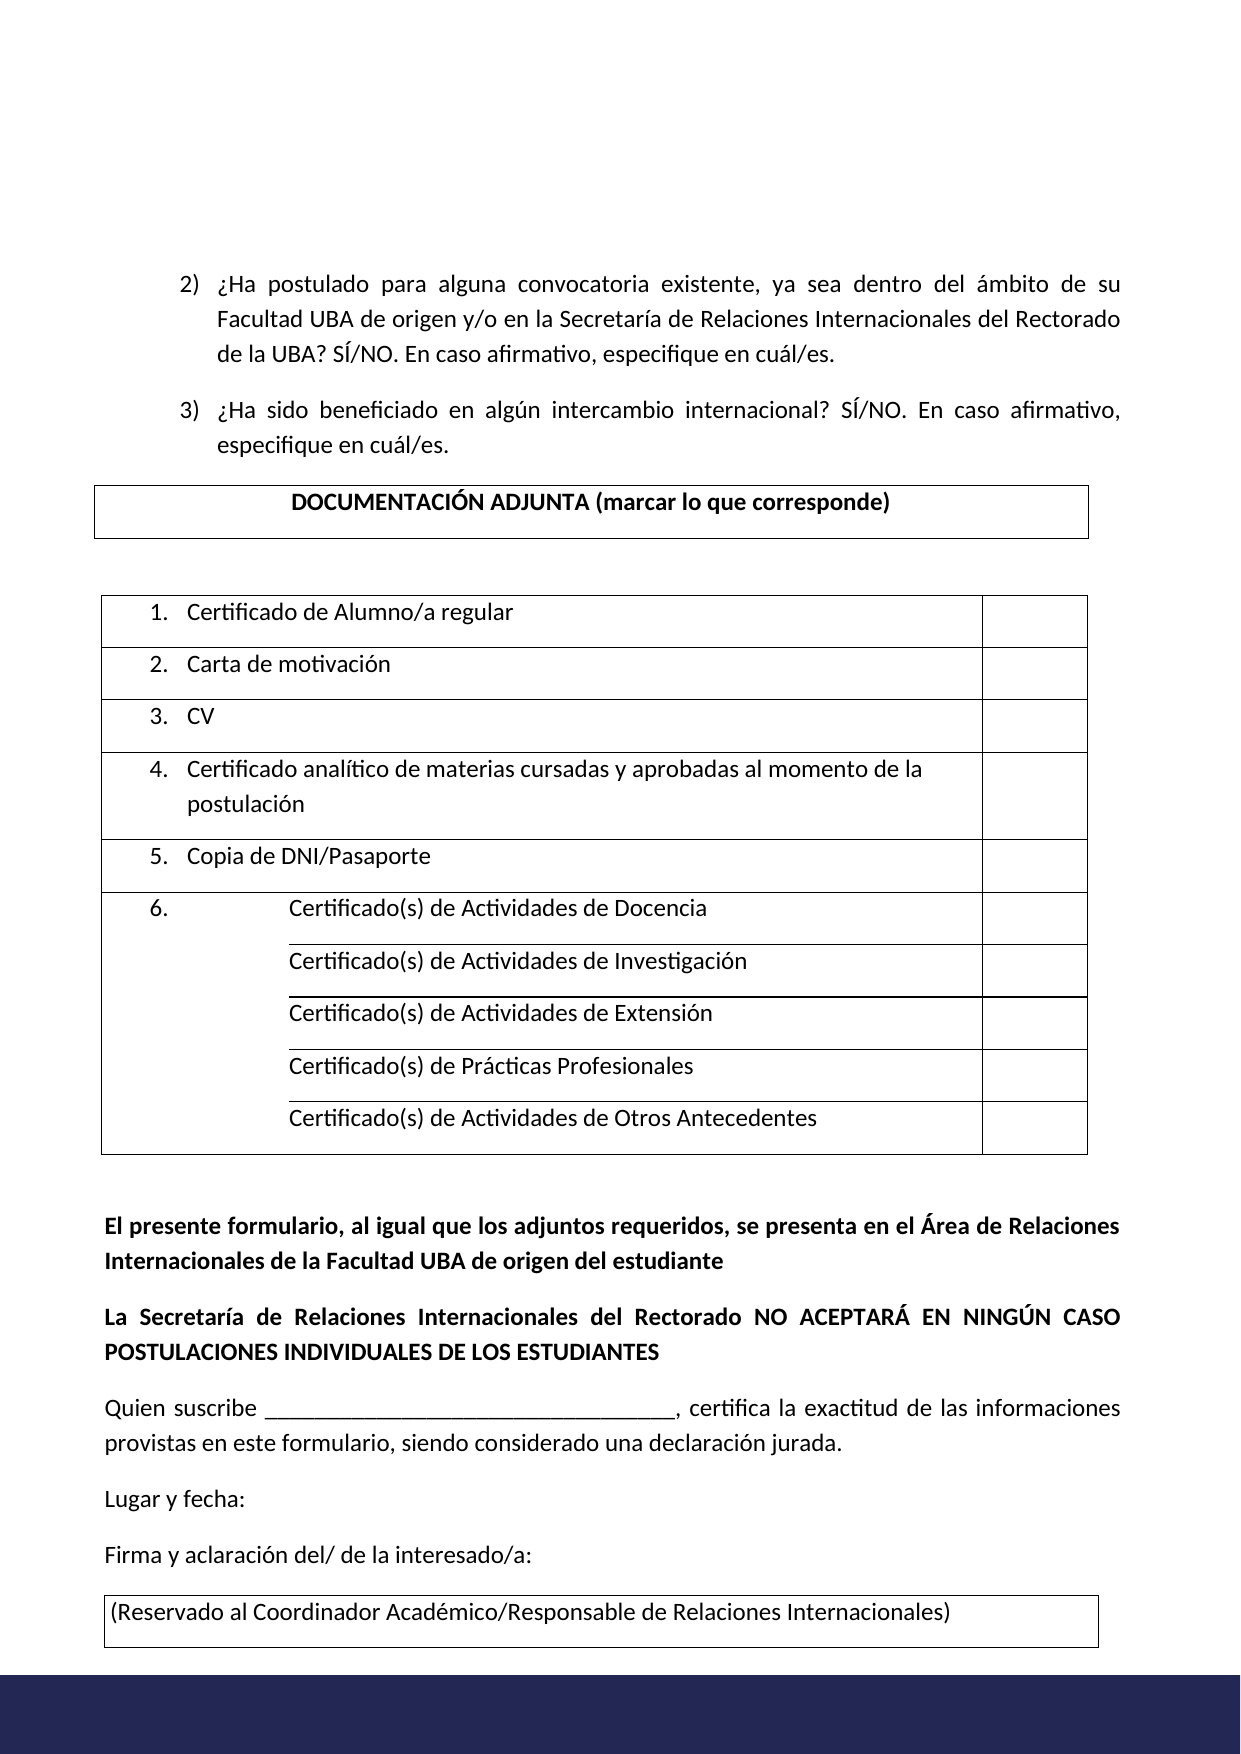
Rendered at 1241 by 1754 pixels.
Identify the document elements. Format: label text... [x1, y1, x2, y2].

table_cell CV [102, 700, 982, 752]
table_header (Reservado al Coordinador Académico/Responsable de Relaciones Internacionales) [105, 1596, 1098, 1647]
subtitle El presente formulario, al igual que los adjuntos requeridos, se presenta en el Área de Relaciones Internacionales de la Facultad UBA de origen del estudiante [104, 1210, 1122, 1276]
table_header DOCUMENTACIÓN ADJUNTA (marcar lo que corresponde) [95, 486, 1088, 538]
table_cell [983, 945, 1087, 996]
table_cell Certificado(s) de Actividades de Docencia [289, 893, 982, 944]
table_cell Copia de DNI/Pasaporte [102, 840, 982, 892]
table_cell [983, 753, 1087, 839]
table_cell [983, 1102, 1087, 1153]
subtitle La Secretaría de Relaciones Internacionales del Rectorado NO ACEPTARÁ EN NINGÚN CASO POSTULACIONES INDIVIDUALES DE LOS ESTUDIANTES [104, 1301, 1122, 1367]
table_cell [983, 840, 1087, 892]
subtitle Lugar y fecha: [104, 1483, 1122, 1513]
subtitle ¿Ha postulado para alguna convocatoria existente, ya sea dentro del ámbito de su Facultad UBA de origen y/o en la Secretaría de Relaciones Internacionales del Rectorado de la UBA? SÍ/NO. En caso afirmativo, especifique en cuál/es. [179, 269, 1122, 369]
table_cell [102, 893, 289, 1153]
table_cell Carta de motivación [102, 648, 982, 699]
table_header Certificado de Alumno/a regular [102, 596, 982, 647]
table_cell Certificado(s) de Actividades de Otros Antecedentes [289, 1102, 982, 1153]
table_cell [983, 648, 1087, 699]
subtitle Firma y aclaración del/ de la interesado/a: [104, 1539, 1122, 1569]
picture [0, 1675, 1241, 1754]
table_cell Certificado analítico de materias cursadas y aprobadas al momento de la postulación [102, 753, 982, 839]
table_cell [983, 893, 1087, 944]
subtitle ¿Ha sido beneficiado en algún intercambio internacional? SÍ/NO. En caso afirmativo, especifique en cuál/es. [179, 394, 1122, 460]
table_cell Certificado(s) de Prácticas Profesionales [289, 1050, 982, 1101]
table_cell Certificado(s) de Actividades de Extensión [289, 998, 982, 1049]
table_header [983, 596, 1087, 647]
table_cell [983, 700, 1087, 752]
table_cell [983, 998, 1087, 1049]
table_cell Certificado(s) de Actividades de Investigación [289, 945, 982, 996]
subtitle Quien suscribe _________________________________, certifica la exactitud de las informaciones provistas en este formulario, siendo considerado una declaración jurada. [104, 1392, 1122, 1458]
table_cell [983, 1050, 1087, 1101]
